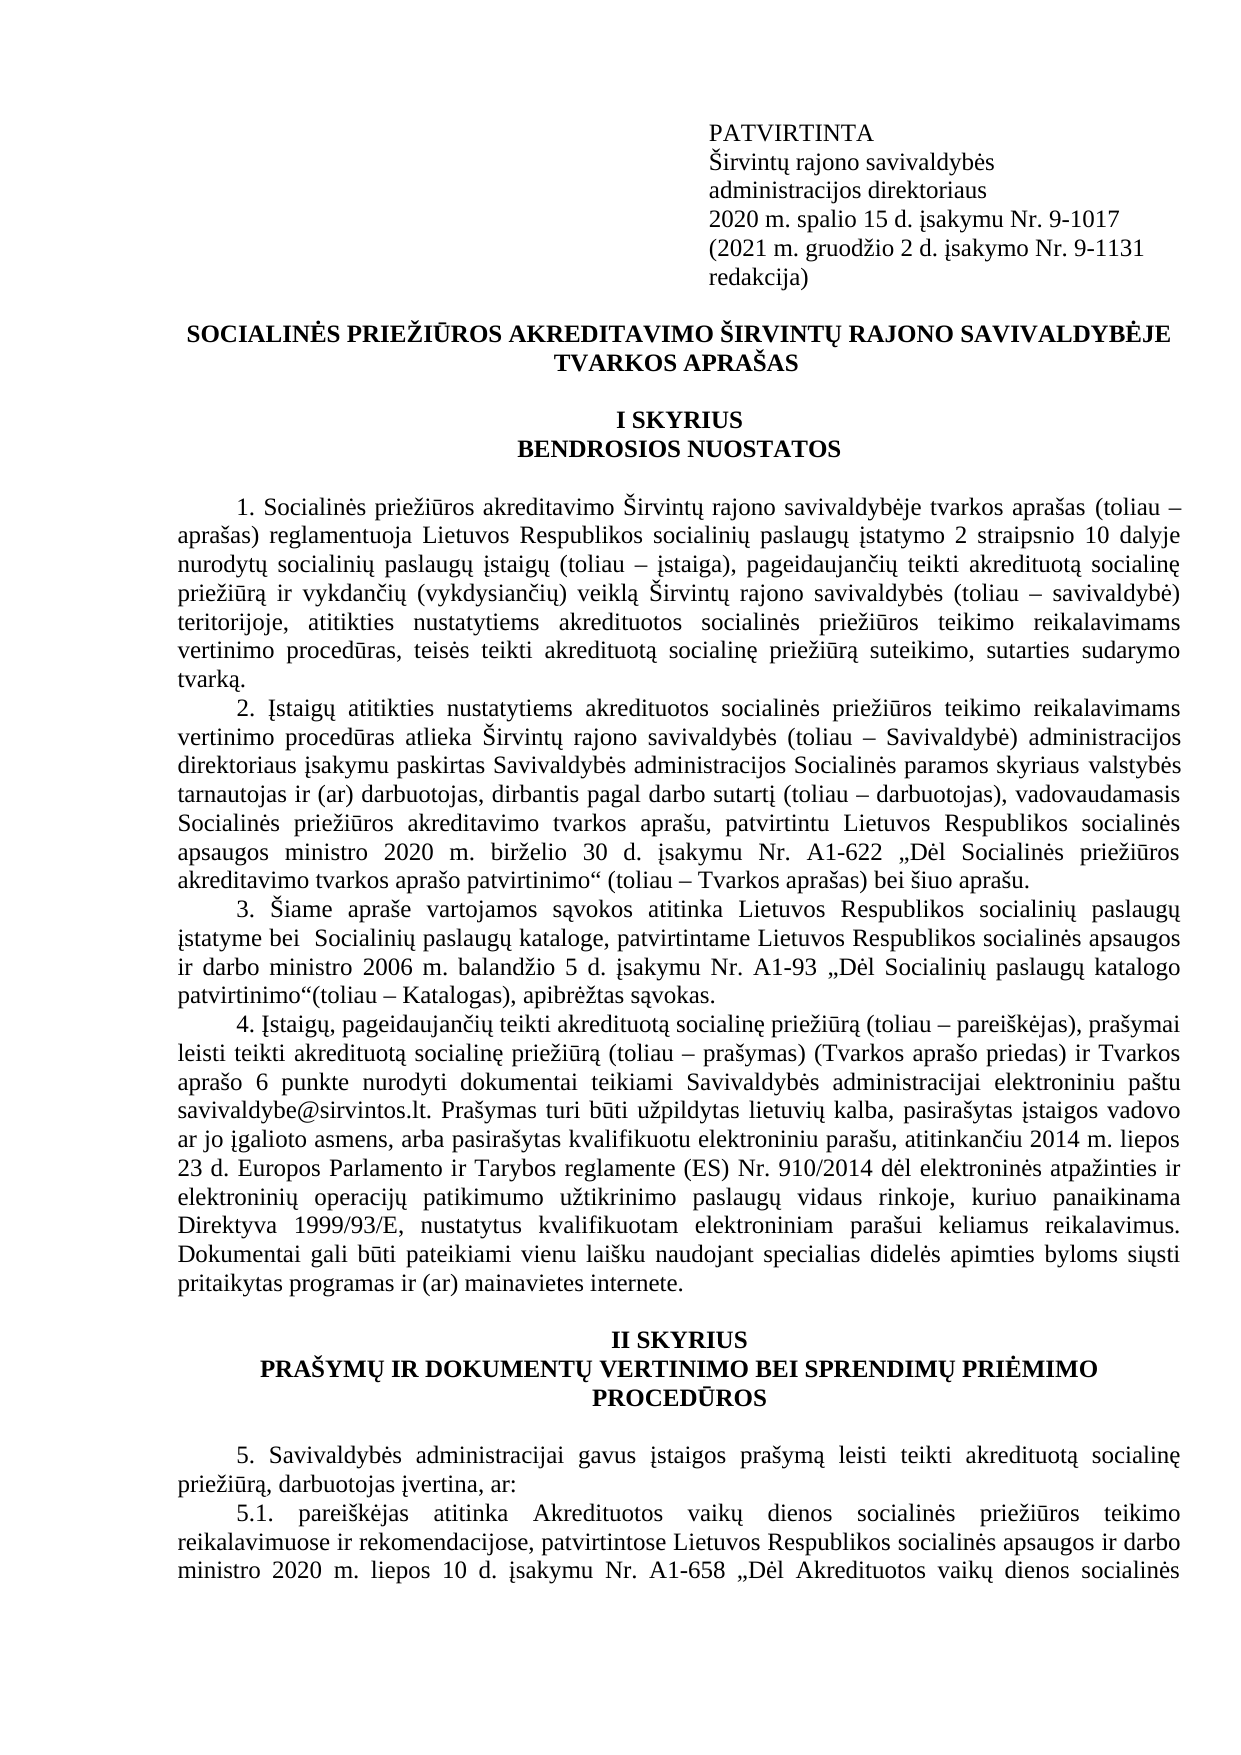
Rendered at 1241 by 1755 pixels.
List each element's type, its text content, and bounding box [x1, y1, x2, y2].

text administracijos direktoriaus [177, 176, 1181, 204]
text 5. Savivaldybės administracijai gavus įstaigos prašymą leisti teikti akredituotą socialinę priežiūrą, darbuotojas įvertina, ar: [177, 1441, 1181, 1498]
text SOCIALINĖS PRIEŽIŪROS AKREDITAVIMO ŠIRVINTŲ RAJONO SAVIVALDYBĖJE TVARKOS APRAŠAS [177, 319, 1181, 377]
text Širvintų rajono savivaldybės [177, 147, 1181, 176]
text redakcija) [177, 262, 1181, 291]
text II SKYRIUS [177, 1326, 1181, 1354]
text BENDROSIOS NUOSTATOS [177, 434, 1181, 463]
text 4. Įstaigų, pageidaujančių teikti akredituotą socialinę priežiūrą (toliau – pareiškėjas), prašymai leisti teikti akredituotą socialinę priežiūrą (toliau – prašymas) (Tvarkos aprašo priedas) ir Tvarkos aprašo 6 punkte nurodyti dokumentai teikiami Savivaldybės administracijai elektroniniu paštu savivaldybe@sirvintos.lt. Prašymas turi būti užpildytas lietuvių kalba, pasirašytas įstaigos vadovo ar jo įgalioto asmens, arba pasirašytas kvalifikuotu elektroniniu parašu, atitinkančiu 2014 m. liepos 23 d. Europos Parlamento ir Tarybos reglamente (ES) Nr. 910/2014 dėl elektroninės atpažinties ir elektroninių operacijų patikimumo užtikrinimo paslaugų vidaus rinkoje, kuriuo panaikinama Direktyva 1999/93/E, nustatytus kvalifikuotam elektroniniam parašui keliamus reikalavimus. Dokumentai gali būti pateikiami vienu laišku naudojant specialias didelės apimties byloms siųsti pritaikytas programas ir (ar) mainavietes internete. [177, 1009, 1181, 1297]
text I SKYRIUS [177, 406, 1181, 434]
text PATVIRTINTA [177, 118, 1181, 147]
text 2. Įstaigų atitikties nustatytiems akredituotos socialinės priežiūros teikimo reikalavimams vertinimo procedūras atlieka Širvintų rajono savivaldybės (toliau – Savivaldybė) administracijos direktoriaus įsakymu paskirtas Savivaldybės administracijos Socialinės paramos skyriaus valstybės tarnautojas ir (ar) darbuotojas, dirbantis pagal darbo sutartį (toliau – darbuotojas), vadovaudamasis Socialinės priežiūros akreditavimo tvarkos aprašu, patvirtintu Lietuvos Respublikos socialinės apsaugos ministro 2020 m. birželio 30 d. įsakymu Nr. A1-622 „Dėl Socialinės priežiūros akreditavimo tvarkos aprašo patvirtinimo“ (toliau – Tvarkos aprašas) bei šiuo aprašu. [177, 693, 1181, 894]
text 3. Šiame apraše vartojamos sąvokos atitinka Lietuvos Respublikos socialinių paslaugų įstatyme bei Socialinių paslaugų kataloge, patvirtintame Lietuvos Respublikos socialinės apsaugos ir darbo ministro 2006 m. balandžio 5 d. įsakymu Nr. A1-93 „Dėl Socialinių paslaugų katalogo patvirtinimo“(toliau – Katalogas), apibrėžtas sąvokas. [177, 894, 1181, 1009]
text 1. Socialinės priežiūros akreditavimo Širvintų rajono savivaldybėje tvarkos aprašas (toliau – aprašas) reglamentuoja Lietuvos Respublikos socialinių paslaugų įstatymo 2 straipsnio 10 dalyje nurodytų socialinių paslaugų įstaigų (toliau – įstaiga), pageidaujančių teikti akredituotą socialinę priežiūrą ir vykdančių (vykdysiančių) veiklą Širvintų rajono savivaldybės (toliau – savivaldybė) teritorijoje, atitikties nustatytiems akredituotos socialinės priežiūros teikimo reikalavimams vertinimo procedūras, teisės teikti akredituotą socialinę priežiūrą suteikimo, sutarties sudarymo tvarką. [177, 492, 1181, 693]
text PRAŠYMŲ IR DOKUMENTŲ VERTINIMO BEI SPRENDIMŲ PRIĖMIMO PROCEDŪROS [177, 1354, 1181, 1412]
text 5.1. pareiškėjas atitinka Akredituotos vaikų dienos socialinės priežiūros teikimo reikalavimuose ir rekomendacijose, patvirtintose Lietuvos Respublikos socialinės apsaugos ir darbo ministro 2020 m. liepos 10 d. įsakymu Nr. A1-658 „Dėl Akredituotos vaikų dienos socialinės [177, 1498, 1181, 1584]
text (2021 m. gruodžio 2 d. įsakymo Nr. 9-1131 [177, 233, 1181, 262]
text 2020 m. spalio 15 d. įsakymu Nr. 9-1017 [177, 204, 1181, 233]
